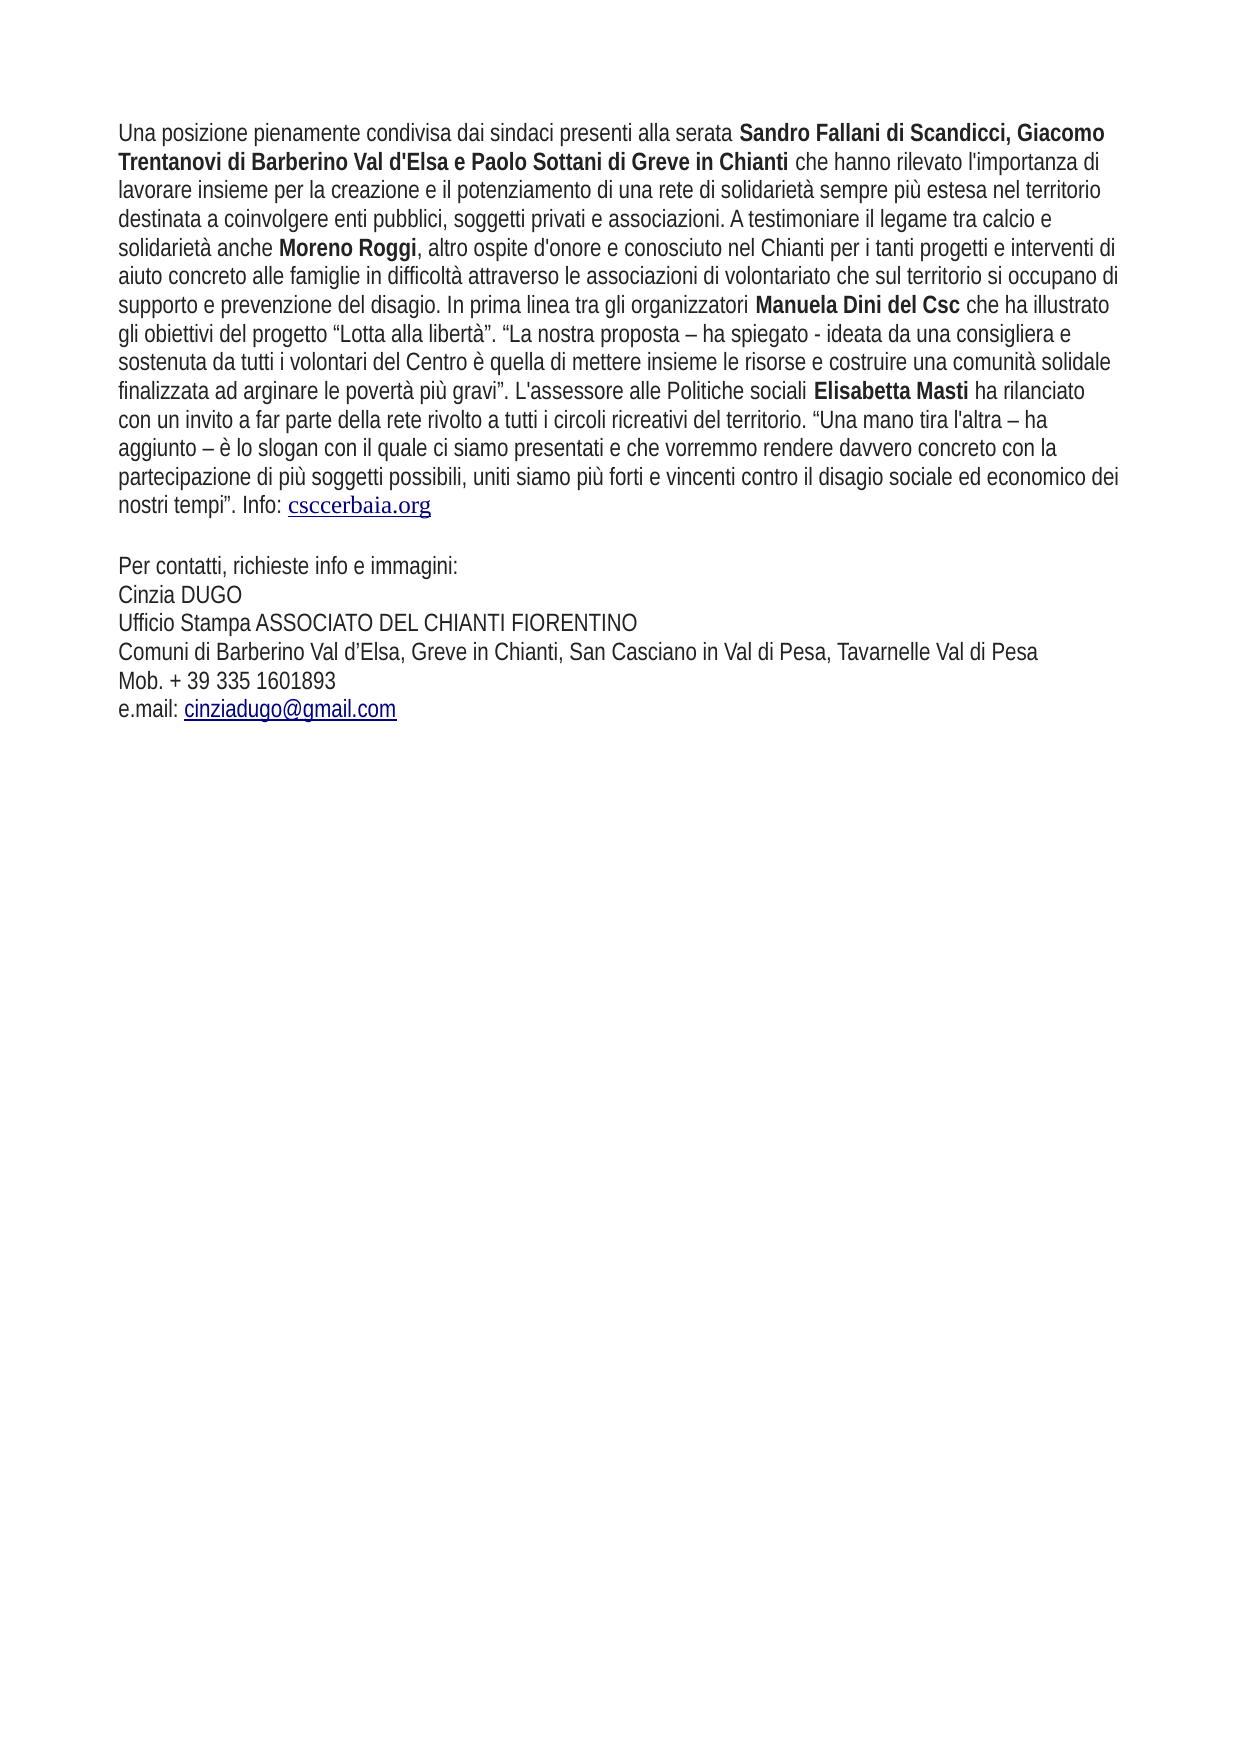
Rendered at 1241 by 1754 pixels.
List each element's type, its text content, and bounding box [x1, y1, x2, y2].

text e.mail: cinziadugo@gmail.com [118, 694, 1122, 723]
text Mob. + 39 335 1601893 [118, 666, 1122, 694]
text Comuni di Barberino Val d’Elsa, Greve in Chianti, San Casciano in Val di Pesa, Tavarnelle Val di Pesa [118, 637, 1122, 666]
text Una posizione pienamente condivisa dai sindaci presenti alla serata Sandro Fallani di Scandicci, Giacomo Trentanovi di Barberino Val d'Elsa e Paolo Sottani di Greve in Chianti che hanno rilevato l'importanza di lavorare insieme per la creazione e il potenziamento di una rete di solidarietà sempre più estesa nel territorio destinata a coinvolgere enti pubblici, soggetti privati e associazioni. A testimoniare il legame tra calcio e solidarietà anche Moreno Roggi, altro ospite d'onore e conosciuto nel Chianti per i tanti progetti e interventi di aiuto concreto alle famiglie in difficoltà attraverso le associazioni di volontariato che sul territorio si occupano di supporto e prevenzione del disagio. In prima linea tra gli organizzatori Manuela Dini del Csc che ha illustrato gli obiettivi del progetto “Lotta alla libertà”. “La nostra proposta – ha spiegato - ideata da una consigliera e sostenuta da tutti i volontari del Centro è quella di mettere insieme le risorse e costruire una comunità solidale finalizzata ad arginare le povertà più gravi”. L'assessore alle Politiche sociali Elisabetta Masti ha rilanciato con un invito a far parte della rete rivolto a tutti i circoli ricreativi del territorio. “Una mano tira l'altra – ha aggiunto – è lo slogan con il quale ci siamo presentati e che vorremmo rendere davvero concreto con la partecipazione di più soggetti possibili, uniti siamo più forti e vincenti contro il disagio sociale ed economico dei nostri tempi”. Info: csccerbaia.org [118, 118, 1122, 519]
text Cinzia DUGO [118, 580, 1122, 608]
text Per contatti, richieste info e immagini: [118, 551, 1122, 580]
text Ufficio Stampa ASSOCIATO DEL CHIANTI FIORENTINO [118, 608, 1122, 637]
